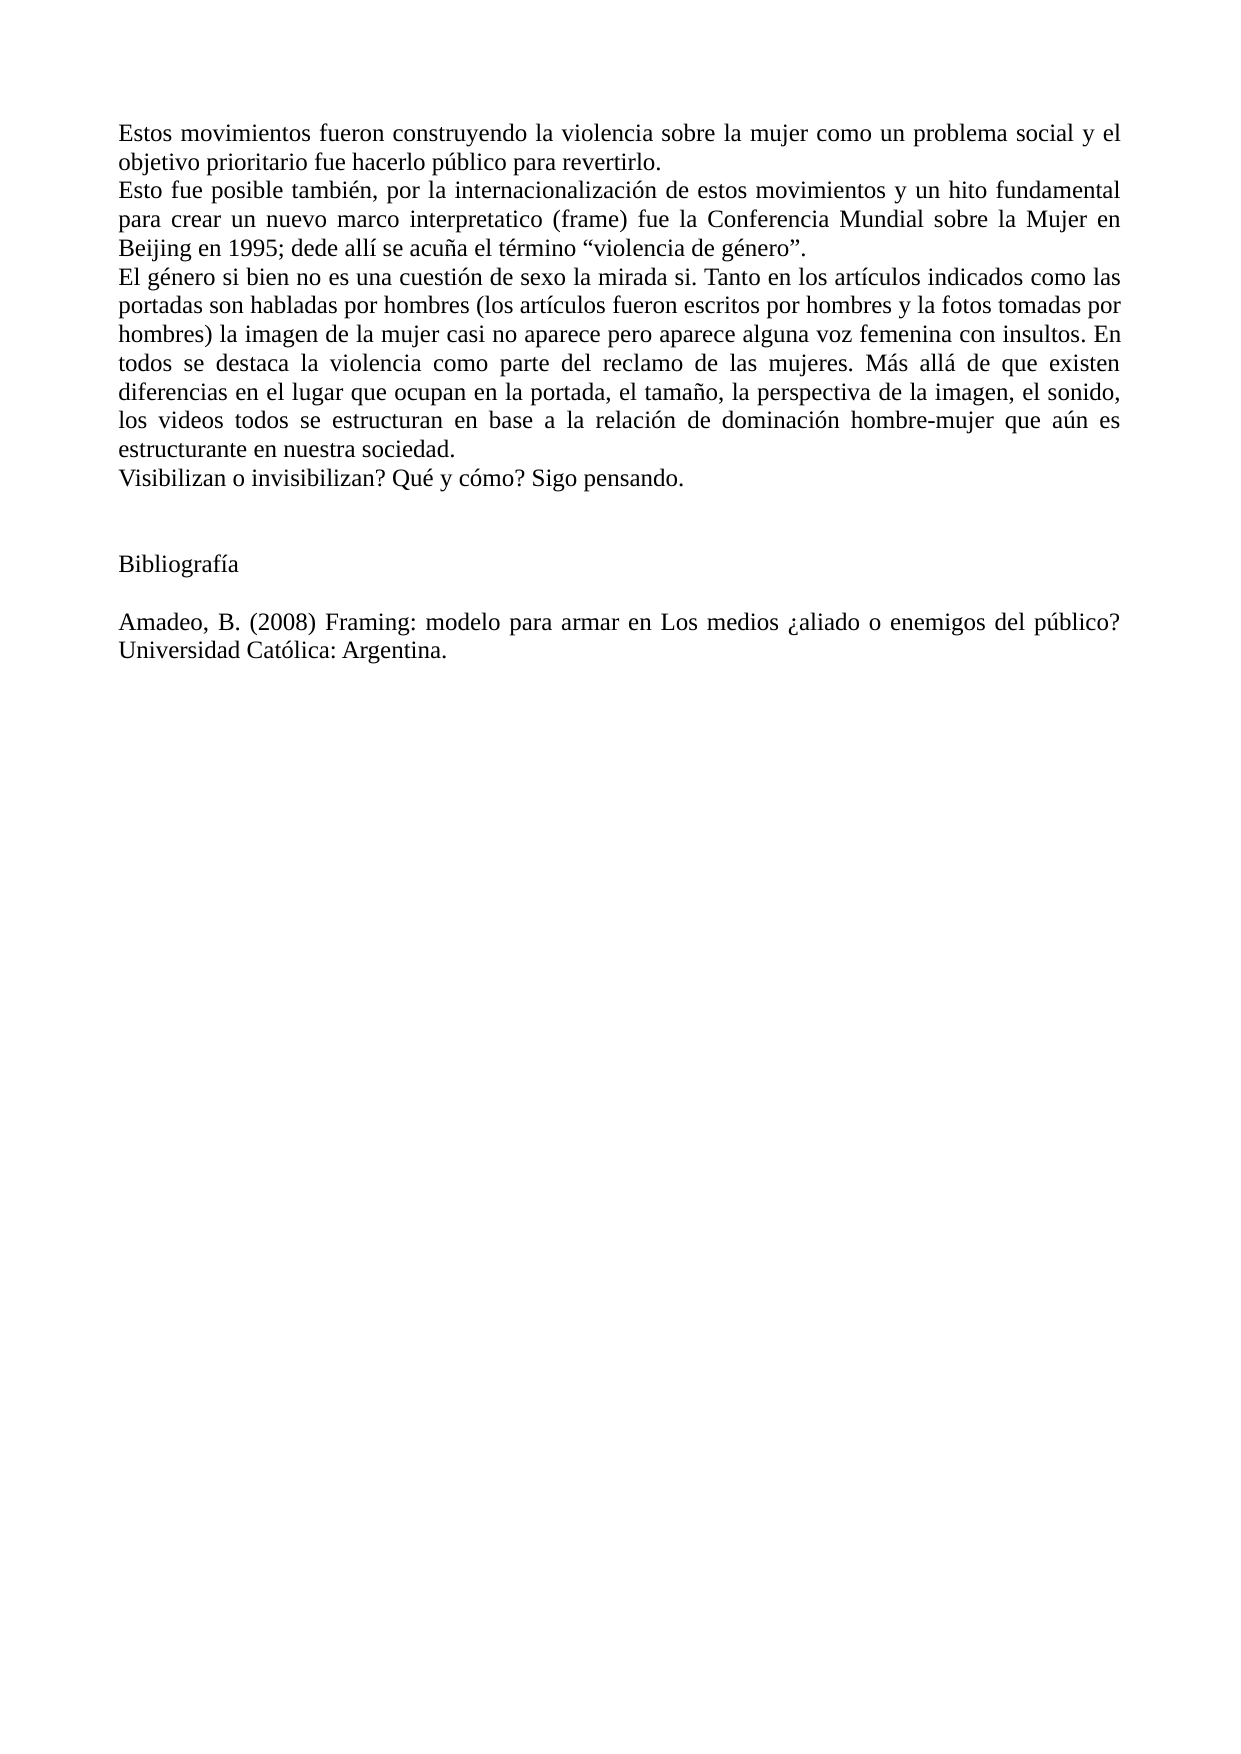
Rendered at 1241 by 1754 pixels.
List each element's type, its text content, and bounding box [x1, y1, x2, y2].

text Estos movimientos fueron construyendo la violencia sobre la mujer como un problema social y el objetivo prioritario fue hacerlo público para revertirlo. [118, 118, 1122, 176]
text El género si bien no es una cuestión de sexo la mirada si. Tanto en los artículos indicados como las portadas son habladas por hombres (los artículos fueron escritos por hombres y la fotos tomadas por hombres) la imagen de la mujer casi no aparece pero aparece alguna voz femenina con insultos. En todos se destaca la violencia como parte del reclamo de las mujeres. Más allá de que existen diferencias en el lugar que ocupan en la portada, el tamaño, la perspectiva de la imagen, el sonido, los videos todos se estructuran en base a la relación de dominación hombre-mujer que aún es estructurante en nuestra sociedad. [118, 262, 1122, 463]
text Esto fue posible también, por la internacionalización de estos movimientos y un hito fundamental para crear un nuevo marco interpretatico (frame) fue la Conferencia Mundial sobre la Mujer en Beijing en 1995; dede allí se acuña el término “violencia de género”. [118, 176, 1122, 262]
text Amadeo, B. (2008) Framing: modelo para armar en Los medios ¿aliado o enemigos del público? Universidad Católica: Argentina. [118, 607, 1122, 664]
text Bibliografía [118, 549, 1122, 578]
text Visibilizan o invisibilizan? Qué y cómo? Sigo pensando. [118, 463, 1122, 492]
